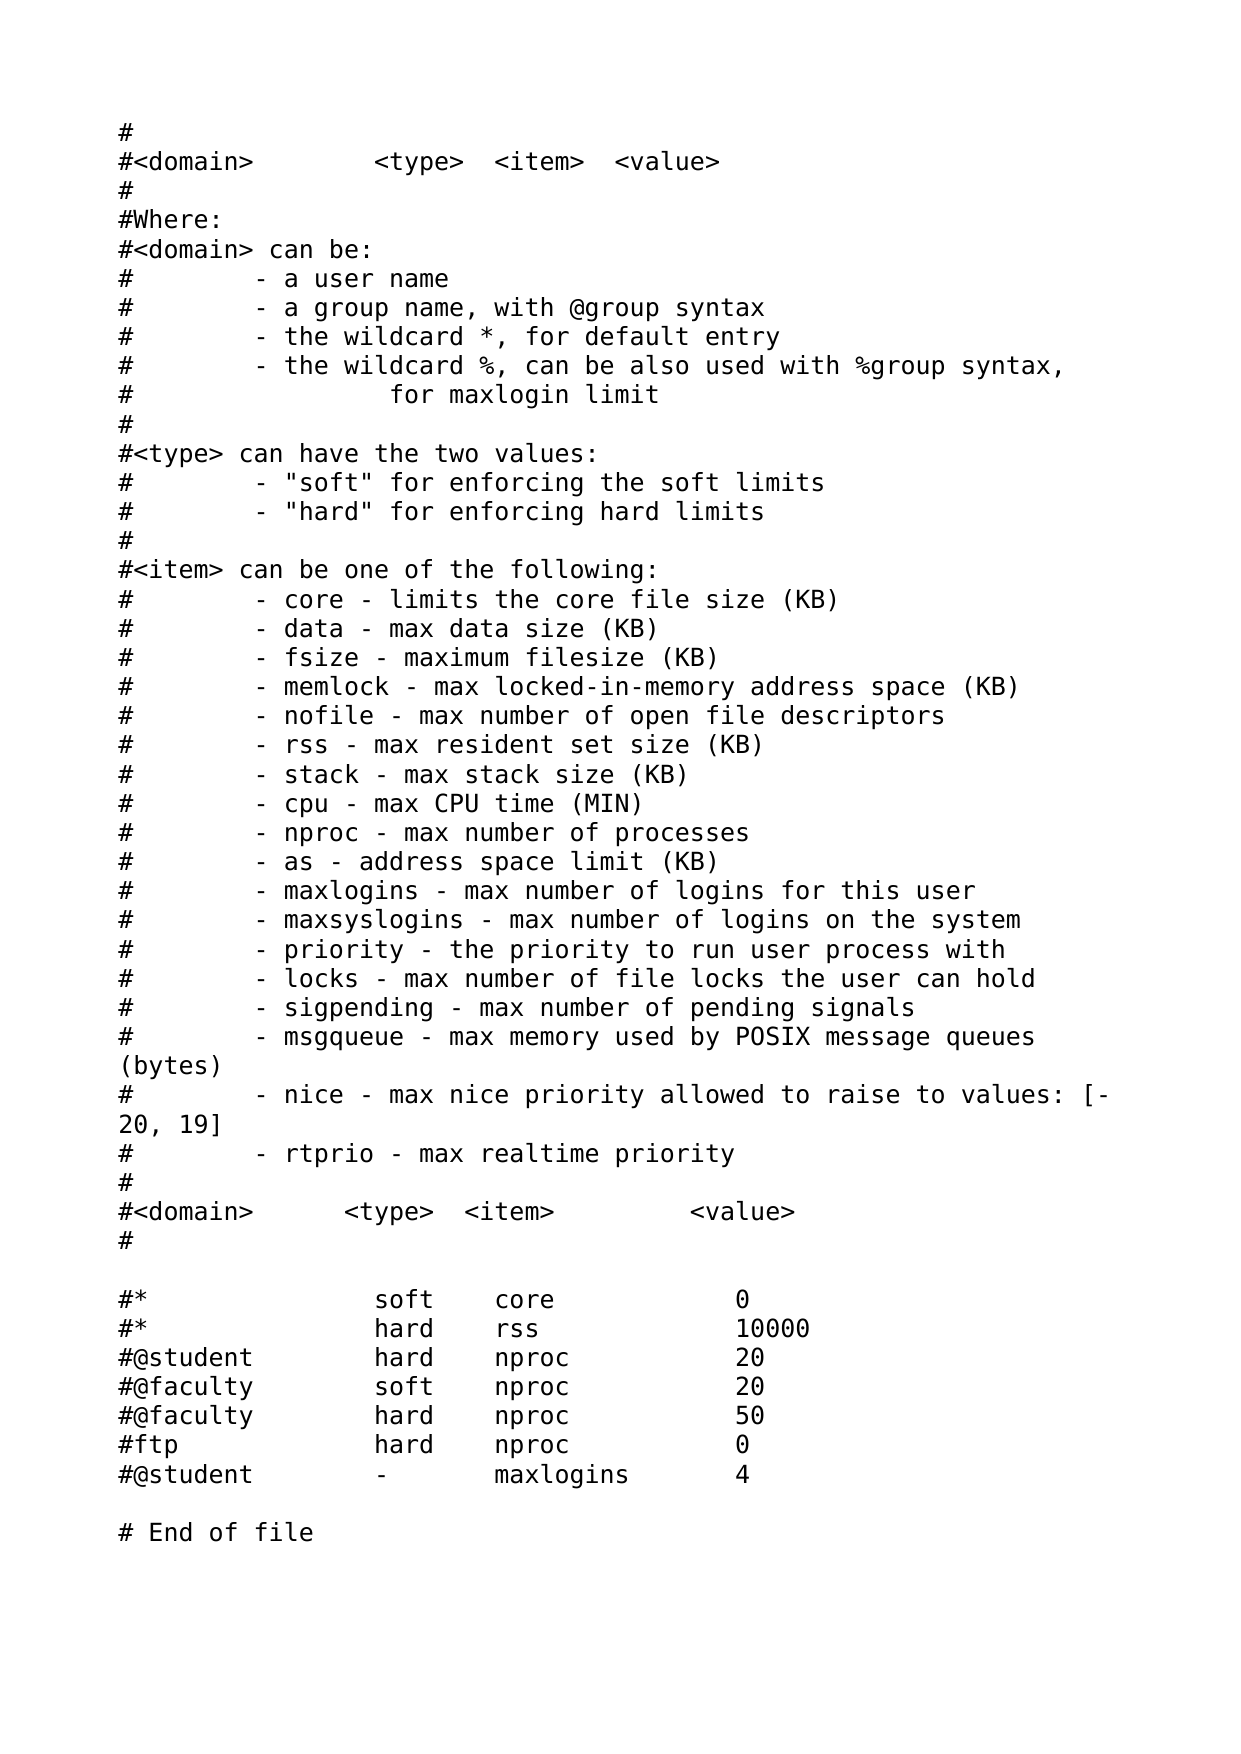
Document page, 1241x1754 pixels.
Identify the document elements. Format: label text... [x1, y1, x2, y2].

text # #<domain> <type> <item> <value> # #Where: #<domain> can be: # - a user name # - a group name, with @group syntax # - the wildcard *, for default entry # - the wildcard %, can be also used with %group syntax, # for maxlogin limit # #<type> can have the two values: # - "soft" for enforcing the soft limits # - "hard" for enforcing hard limits # #<item> can be one of the following: # - core - limits the core file size (KB) # - data - max data size (KB) # - fsize - maximum filesize (KB) # - memlock - max locked-in-memory address space (KB) # - nofile - max number of open file descriptors # - rss - max resident set size (KB) # - stack - max stack size (KB) # - cpu - max CPU time (MIN) # - nproc - max number of processes # - as - address space limit (KB) # - maxlogins - max number of logins for this user # - maxsyslogins - max number of logins on the system # - priority - the priority to run user process with # - locks - max number of file locks the user can hold # - sigpending - max number of pending signals # - msgqueue - max memory used by POSIX message queues (bytes) # - nice - max nice priority allowed to raise to values: [-20, 19] # - rtprio - max realtime priority # #<domain> <type> <item> <value> # #* soft core 0 #* hard rss 10000 #@student hard nproc 20 #@faculty soft nproc 20 #@faculty hard nproc 50 #ftp hard nproc 0 #@student - maxlogins 4 # End of file [118, 118, 1122, 1547]
